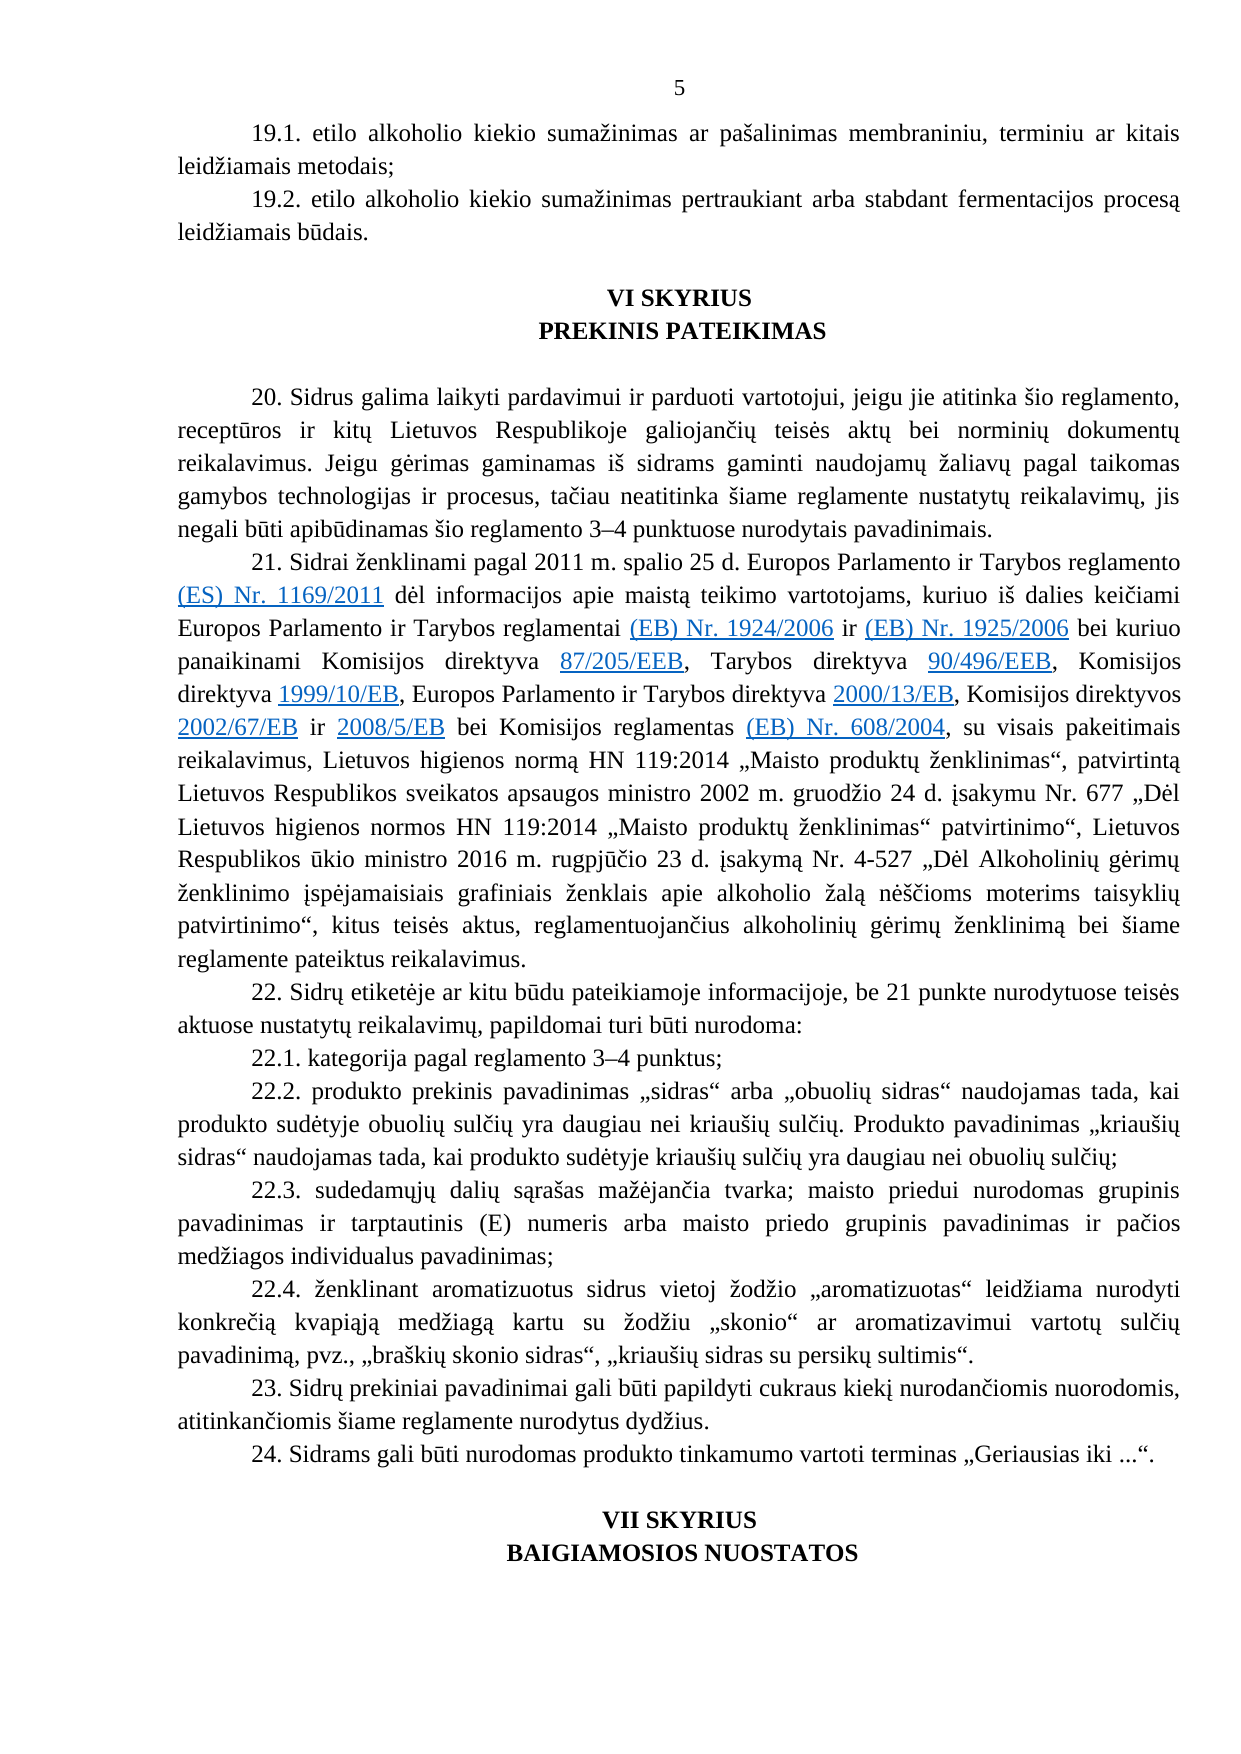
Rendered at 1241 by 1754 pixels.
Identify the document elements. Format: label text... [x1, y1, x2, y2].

text 21. Sidrai ženklinami pagal 2011 m. spalio 25 d. Europos Parlamento ir Tarybos reglamento (ES) Nr. 1169/2011 dėl informacijos apie maistą teikimo vartotojams, kuriuo iš dalies keičiami Europos Parlamento ir Tarybos reglamentai (EB) Nr. 1924/2006 ir (EB) Nr. 1925/2006 bei kuriuo panaikinami Komisijos direktyva 87/205/EEB, Tarybos direktyva 90/496/EEB, Komisijos direktyva 1999/10/EB, Europos Parlamento ir Tarybos direktyva 2000/13/EB, Komisijos direktyvos 2002/67/EB ir 2008/5/EB bei Komisijos reglamentas (EB) Nr. 608/2004, su visais pakeitimais reikalavimus, Lietuvos higienos normą HN 119:2014 „Maisto produktų ženklinimas“, patvirtintą Lietuvos Respublikos sveikatos apsaugos ministro 2002 m. gruodžio 24 d. įsakymu Nr. 677 „Dėl Lietuvos higienos normos HN 119:2014 „Maisto produktų ženklinimas“ patvirtinimo“, Lietuvos Respublikos ūkio ministro 2016 m. rugpjūčio 23 d. įsakymą Nr. 4-527 „Dėl Alkoholinių gėrimų ženklinimo įspėjamaisiais grafiniais ženklais apie alkoholio žalą nėščioms moterims taisyklių patvirtinimo“, kitus teisės aktus, reglamentuojančius alkoholinių gėrimų ženklinimą bei šiame reglamente pateiktus reikalavimus. [177, 547, 1181, 972]
text PREKINIS PATEIKIMAS [177, 316, 1181, 345]
text 20. Sidrus galima laikyti pardavimui ir parduoti vartotojui, jeigu jie atitinka šio reglamento, receptūros ir kitų Lietuvos Respublikoje galiojančių teisės aktų bei norminių dokumentų reikalavimus. Jeigu gėrimas gaminamas iš sidrams gaminti naudojamų žaliavų pagal taikomas gamybos technologijas ir procesus, tačiau neatitinka šiame reglamente nustatytų reikalavimų, jis negali būti apibūdinamas šio reglamento 3–4 punktuose nurodytais pavadinimais. [177, 382, 1181, 543]
text 23. Sidrų prekiniai pavadinimai gali būti papildyti cukraus kiekį nurodančiomis nuorodomis, atitinkančiomis šiame reglamente nurodytus dydžius. [177, 1373, 1181, 1435]
text 22.3. sudedamųjų dalių sąrašas mažėjančia tvarka; maisto priedui nurodomas grupinis pavadinimas ir tarptautinis (E) numeris arba maisto priedo grupinis pavadinimas ir pačios medžiagos individualus pavadinimas; [177, 1175, 1181, 1269]
text 22.4. ženklinant aromatizuotus sidrus vietoj žodžio „aromatizuotas“ leidžiama nurodyti konkrečią kvapiąją medžiagą kartu su žodžiu „skonio“ ar aromatizavimui vartotų sulčių pavadinimą, pvz., „braškių skonio sidras“, „kriaušių sidras su persikų sultimis“. [177, 1274, 1181, 1369]
text 19.1. etilo alkoholio kiekio sumažinimas ar pašalinimas membraniniu, terminiu ar kitais leidžiamais metodais; [177, 118, 1181, 180]
text BAIGIAMOSIOS NUOSTATOS [177, 1538, 1181, 1567]
text VI SKYRIUS [177, 283, 1181, 312]
text 22.2. produkto prekinis pavadinimas „sidras“ arba „obuolių sidras“ naudojamas tada, kai produkto sudėtyje obuolių sulčių yra daugiau nei kriaušių sulčių. Produkto pavadinimas „kriaušių sidras“ naudojamas tada, kai produkto sudėtyje kriaušių sulčių yra daugiau nei obuolių sulčių; [177, 1076, 1181, 1171]
text 19.2. etilo alkoholio kiekio sumažinimas pertraukiant arba stabdant fermentacijos procesą leidžiamais būdais. [177, 184, 1181, 246]
text 22. Sidrų etiketėje ar kitu būdu pateikiamoje informacijoje, be 21 punkte nurodytuose teisės aktuose nustatytų reikalavimų, papildomai turi būti nurodoma: [177, 977, 1181, 1038]
text VII SKYRIUS [177, 1505, 1181, 1534]
text 24. Sidrams gali būti nurodomas produkto tinkamumo vartoti terminas „Geriausias iki ...“. [177, 1439, 1181, 1468]
text 22.1. kategorija pagal reglamento 3–4 punktus; [177, 1043, 1181, 1071]
